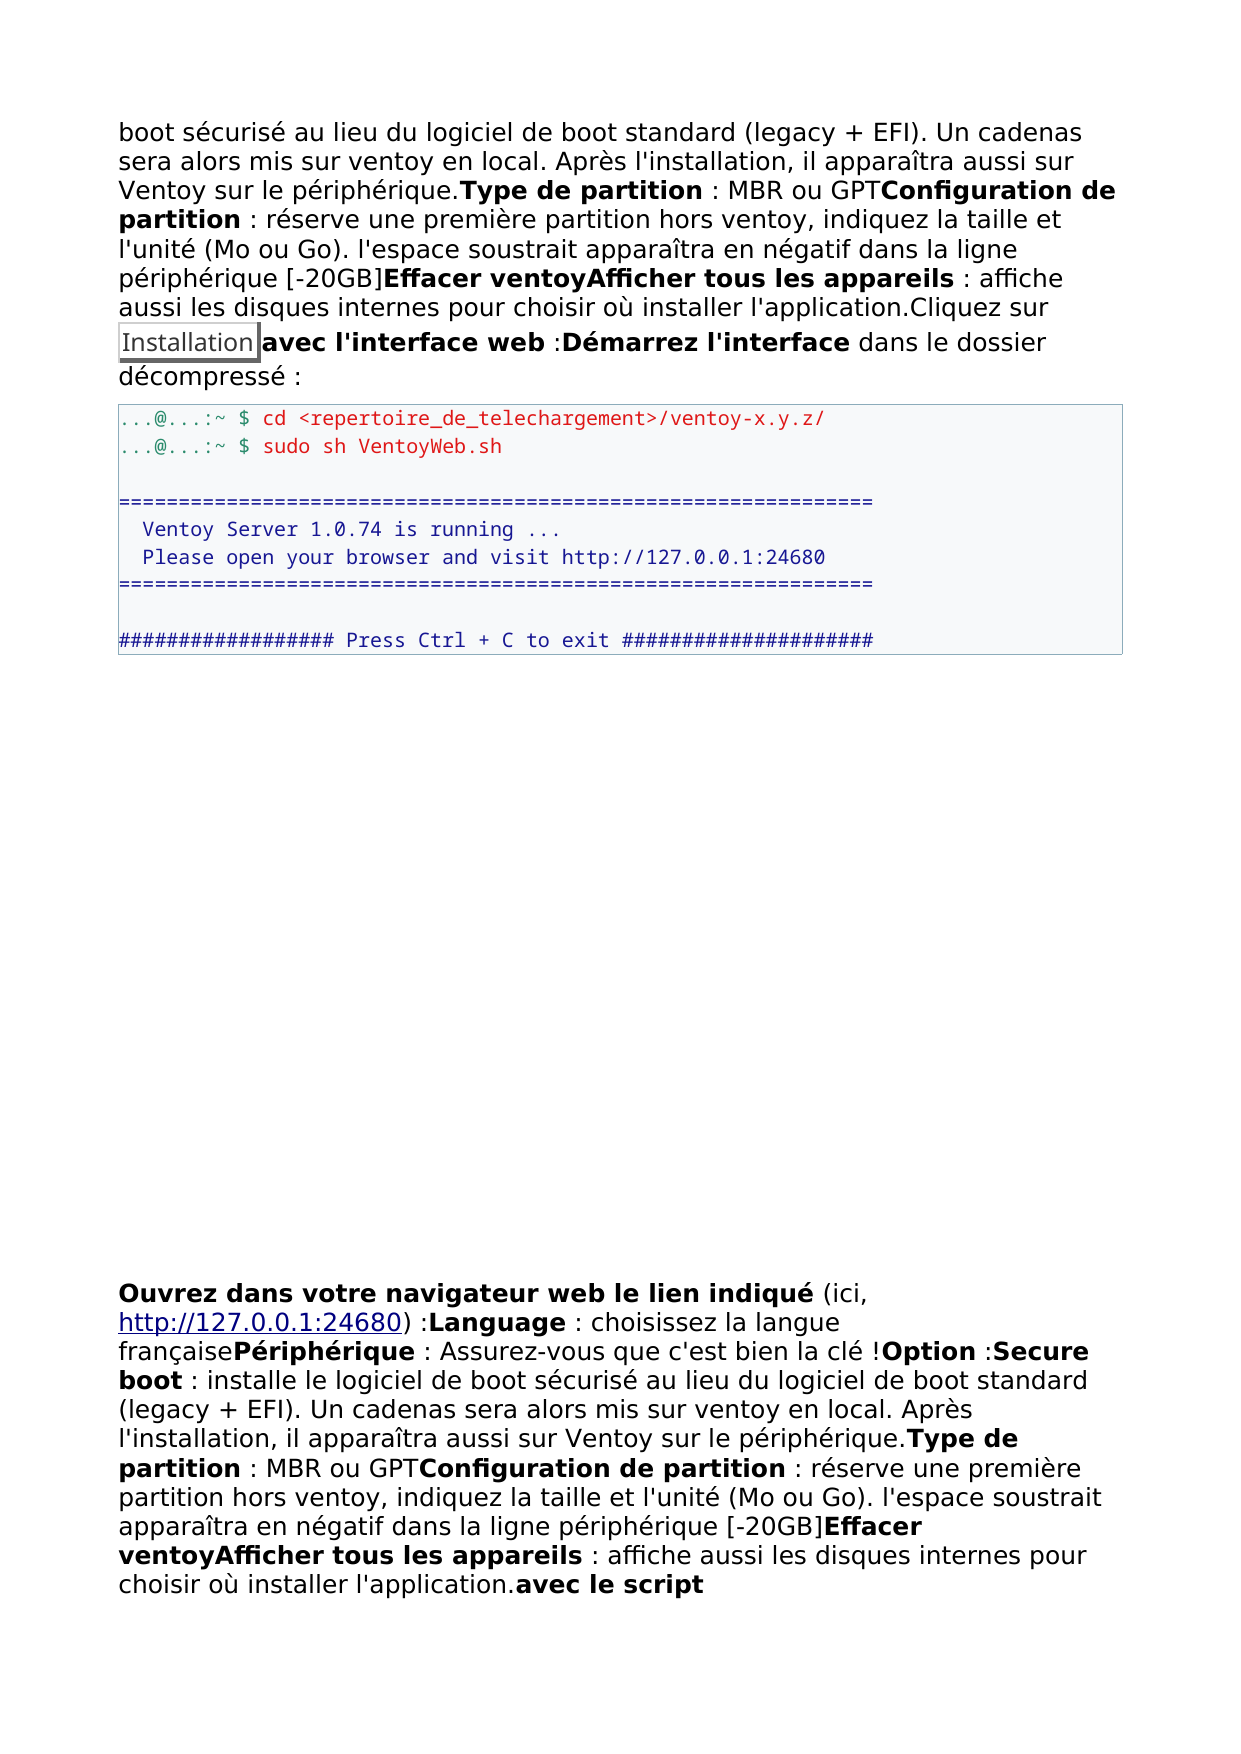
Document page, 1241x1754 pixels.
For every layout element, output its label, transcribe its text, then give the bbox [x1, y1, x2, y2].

text Ouvrez dans votre navigateur web le lien indiqué (ici, http://127.0.0.1:24680) :Language : choisissez la langue françaisePériphérique : Assurez-vous que c'est bien la clé !Option :Secure boot : installe le logiciel de boot sécurisé au lieu du logiciel de boot standard (legacy + EFI). Un cadenas sera alors mis sur ventoy en local. Après l'installation, il apparaîtra aussi sur Ventoy sur le périphérique.Type de partition : MBR ou GPTConfiguration de partition : réserve une première partition hors ventoy, indiquez la taille et l'unité (Mo ou Go). l'espace soustrait apparaîtra en négatif dans la ligne périphérique [-20GB]Effacer ventoyAfficher tous les appareils : affiche aussi les disques internes pour choisir où installer l'application.avec le script [118, 655, 1122, 1600]
text boot sécurisé au lieu du logiciel de boot standard (legacy + EFI). Un cadenas sera alors mis sur ventoy en local. Après l'installation, il apparaîtra aussi sur Ventoy sur le périphérique.Type de partition : MBR ou GPTConfiguration de partition : réserve une première partition hors ventoy, indiquez la taille et l'unité (Mo ou Go). l'espace soustrait apparaîtra en négatif dans la ligne périphérique [-20GB]Effacer ventoyAfficher tous les appareils : affiche aussi les disques internes pour choisir où installer l'application.Cliquez sur Installationavec l'interface web :Démarrez l'interface dans le dossier décompressé : [118, 118, 1122, 392]
text ...@...:~ $ cd <repertoire_de_telechargement>/ventoy-x.y.z/ ...@...:~ $ sudo sh VentoyWeb.sh =============================================================== Ventoy Server 1.0.74 is running ... Please open your browser and visit http://127.0.0.1:24680 =============================================================== ################## Press Ctrl + C to exit ##################### [119, 405, 1122, 654]
